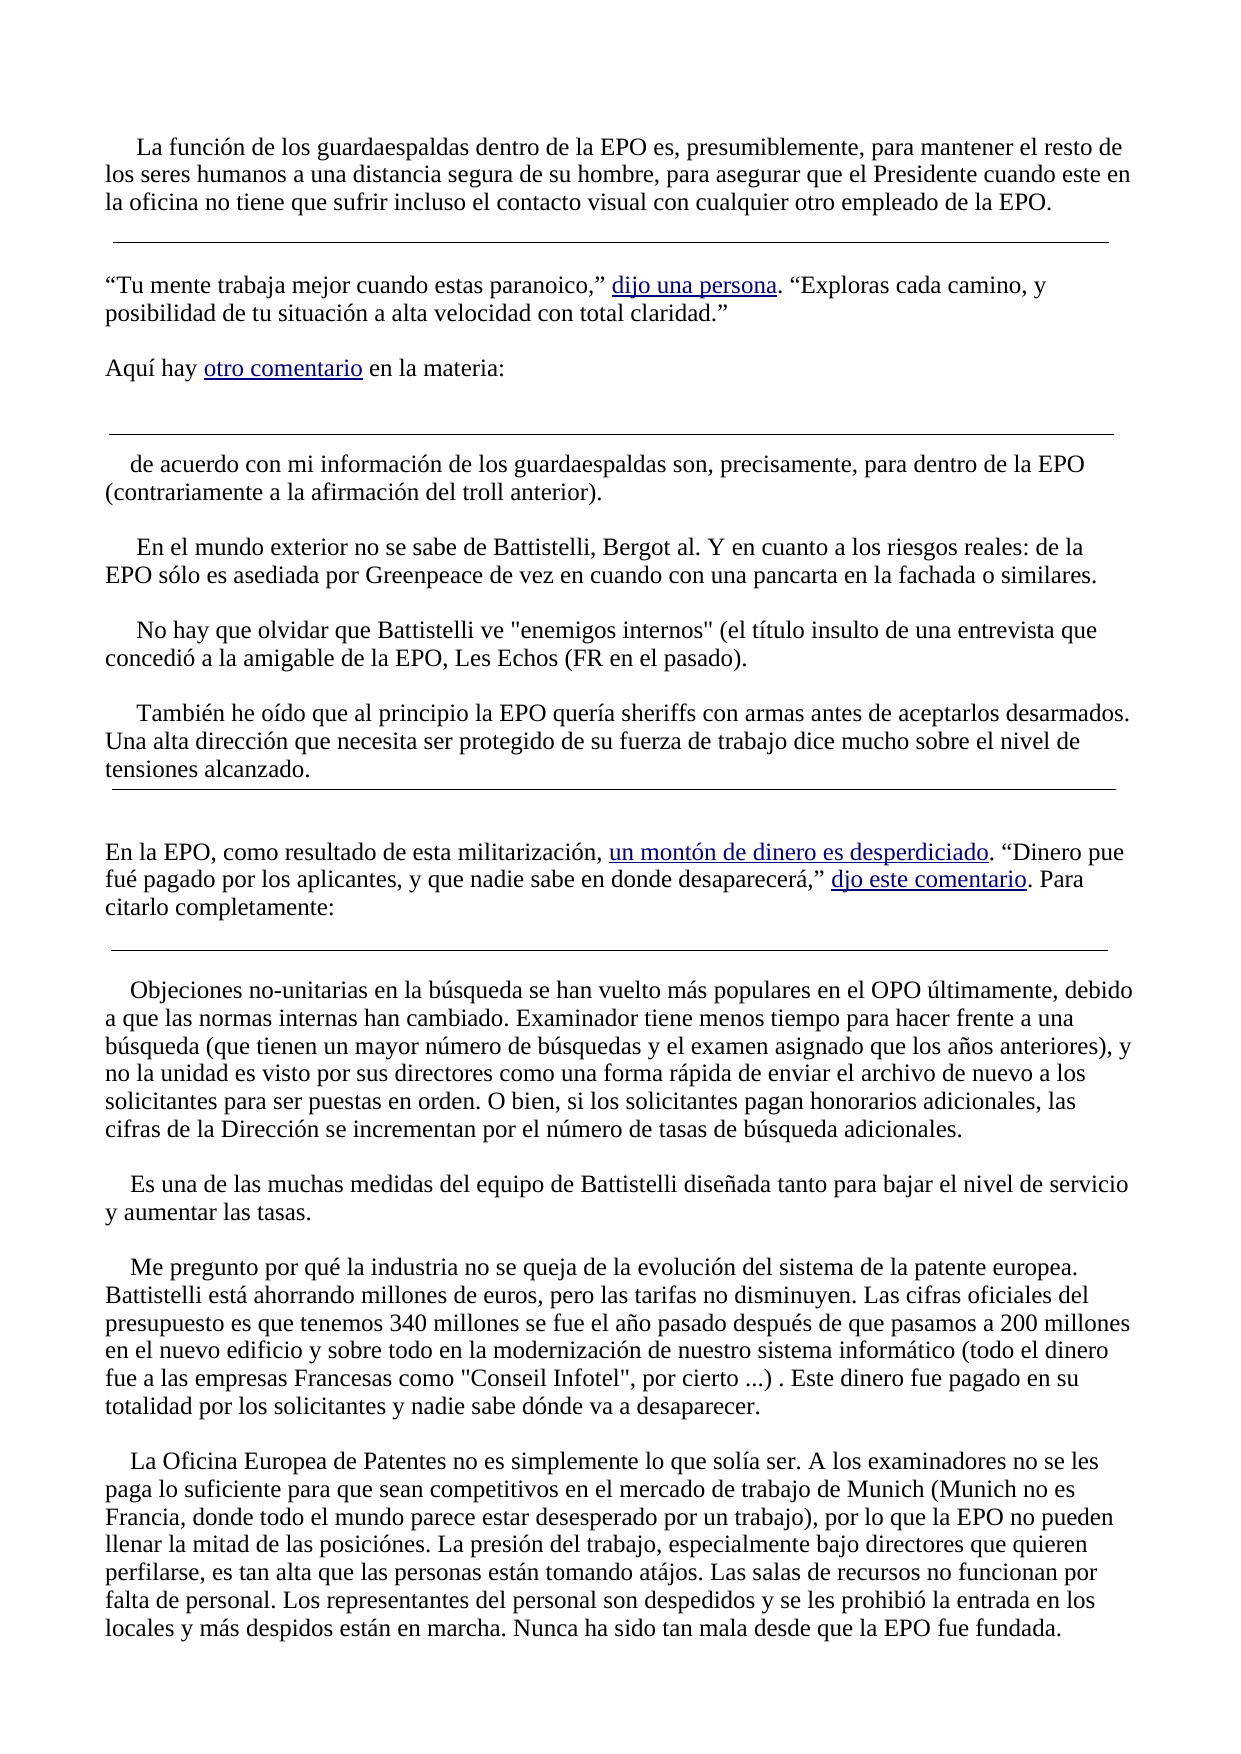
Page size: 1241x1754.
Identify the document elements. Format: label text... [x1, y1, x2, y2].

text de acuerdo con mi información de los guardaespaldas son, precisamente, para dentro de la EPO (contrariamente a la afirmación del troll anterior). [105, 450, 1136, 505]
text En el mundo exterior no se sabe de Battistelli, Bergot al. Y en cuanto a los riesgos reales: de la EPO sólo es asediada por Greenpeace de vez en cuando con una pancarta en la fachada o similares. [105, 533, 1136, 588]
text “Tu mente trabaja mejor cuando estas paranoico,” dijo una persona. “Exploras cada camino, y posibilidad de tu situación a alta velocidad con total claridad.” [105, 271, 1136, 327]
text La función de los guardaespaldas dentro de la EPO es, presumiblemente, para mantener el resto de los seres humanos a una distancia segura de su hombre, para asegurar que el Presidente cuando este en la oficina no tiene que sufrir incluso el contacto visual con cualquier otro empleado de la EPO. [105, 133, 1136, 216]
text En la EPO, como resultado de esta militarización, un montón de dinero es desperdiciado. “Dinero pue fué pagado por los aplicantes, y que nadie sabe en donde desaparecerá,” djo este comentario. Para citarlo completamente: [105, 838, 1136, 921]
text Aquí hay otro comentario en la materia: [105, 354, 1136, 382]
text La Oficina Europea de Patentes no es simplemente lo que solía ser. A los examinadores no se les paga lo suficiente para que sean competitivos en el mercado de trabajo de Munich (Munich no es Francia, donde todo el mundo parece estar desesperado por un trabajo), por lo que la EPO no pueden llenar la mitad de las posiciónes. La presión del trabajo, especialmente bajo directores que quieren perfilarse, es tan alta que las personas están tomando atájos. Las salas de recursos no funcionan por falta de personal. Los representantes del personal son despedidos y se les prohibió la entrada en los locales y más despidos están en marcha. Nunca ha sido tan mala desde que la EPO fue fundada. [105, 1447, 1136, 1641]
text Es una de las muchas medidas del equipo de Battistelli diseñada tanto para bajar el nivel de servicio y aumentar las tasas. [105, 1170, 1136, 1226]
text Me pregunto por qué la industria no se queja de la evolución del sistema de la patente europea. Battistelli está ahorrando millones de euros, pero las tarifas no disminuyen. Las cifras oficiales del presupuesto es que tenemos 340 millones se fue el año pasado después de que pasamos a 200 millones en el nuevo edificio y sobre todo en la modernización de nuestro sistema informático (todo el dinero fue a las empresas Francesas como "Conseil Infotel", por cierto ...) . Este dinero fue pagado en su totalidad por los solicitantes y nadie sabe dónde va a desaparecer. [105, 1253, 1136, 1420]
text No hay que olvidar que Battistelli ve "enemigos internos" (el título insulto de una entrevista que concedió a la amigable de la EPO, Les Echos (FR en el pasado). [105, 616, 1136, 672]
text Objeciones no-unitarias en la búsqueda se han vuelto más populares en el OPO últimamente, debido a que las normas internas han cambiado. Examinador tiene menos tiempo para hacer frente a una búsqueda (que tienen un mayor número de búsquedas y el examen asignado que los años anteriores), y no la unidad es visto por sus directores como una forma rápida de enviar el archivo de nuevo a los solicitantes para ser puestas en orden. O bien, si los solicitantes pagan honorarios adicionales, las cifras de la Dirección se incrementan por el número de tasas de búsqueda adicionales. [105, 976, 1136, 1143]
text También he oído que al principio la EPO quería sheriffs con armas antes de aceptarlos desarmados. Una alta dirección que necesita ser protegido de su fuerza de trabajo dice mucho sobre el nivel de tensiones alcanzado. [105, 699, 1136, 782]
